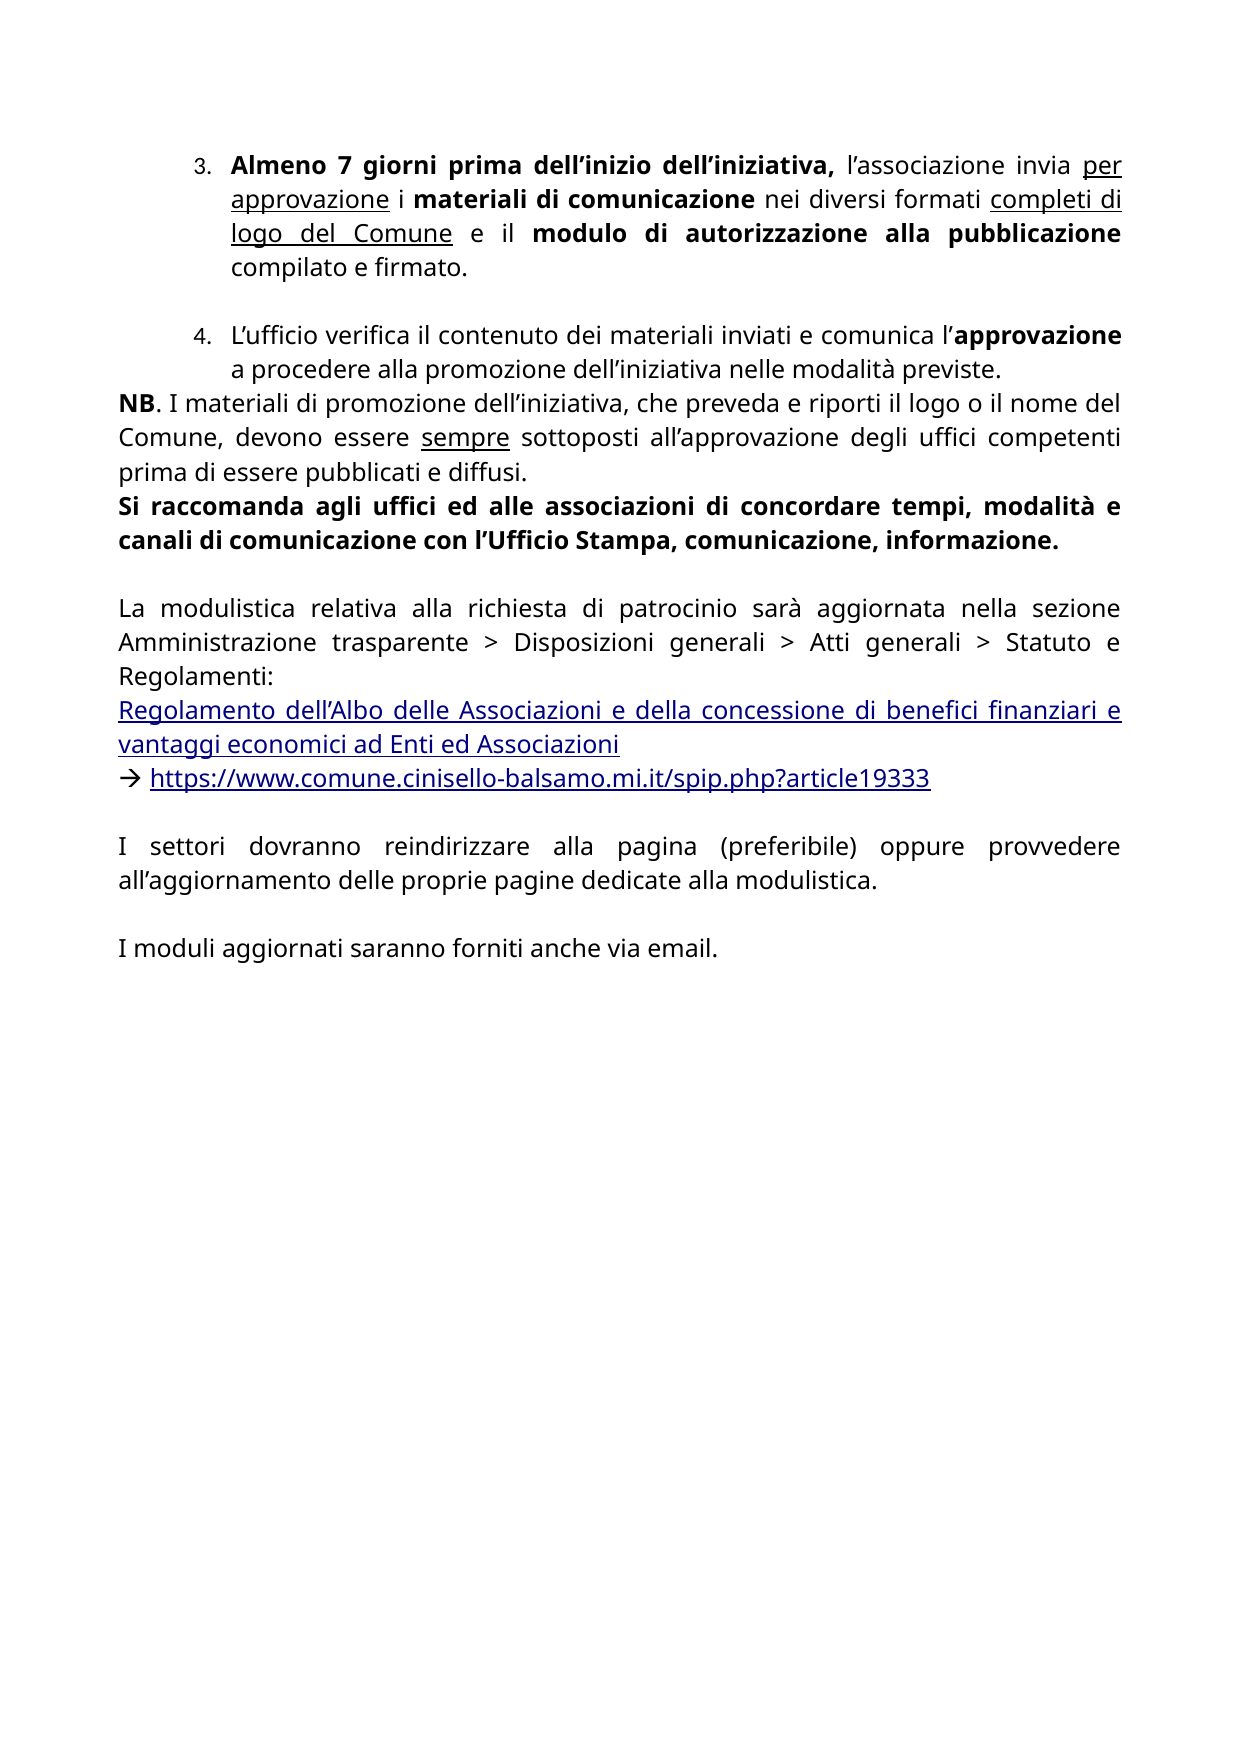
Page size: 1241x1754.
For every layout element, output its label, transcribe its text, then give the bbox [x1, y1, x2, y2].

text NB. I materiali di promozione dell’iniziativa, che preveda e riporti il logo o il nome del Comune, devono essere sempre sottoposti all’approvazione degli uffici competenti prima di essere pubblicati e diffusi. [118, 386, 1122, 488]
text Regolamento dell’Albo delle Associazioni e della concessione di benefici finanziari e [118, 693, 1122, 721]
text I settori dovranno reindirizzare alla pagina (preferibile) oppure provvedere all’aggiornamento delle proprie pagine dedicate alla modulistica. [118, 829, 1122, 897]
list Almeno 7 giorni prima dell’inizio dell’iniziativa, l’associazione invia per approvazione i materiali di comunicazione nei diversi formati completi di logo del Comune e il modulo di autorizzazione alla pubblicazione compilato e firmato. [193, 148, 1122, 284]
text La modulistica relativa alla richiesta di patrocinio sarà aggiornata nella sezione Amministrazione trasparente > Disposizioni generali > Atti generali > Statuto e Regolamenti: [118, 590, 1122, 693]
text Si raccomanda agli uffici ed alle associazioni di concordare tempi, modalità e canali di comunicazione con l’Ufficio Stampa, comunicazione, informazione. [118, 488, 1122, 556]
text vantaggi economici ad Enti ed Associazioni [118, 723, 1122, 761]
list L’ufficio verifica il contenuto dei materiali inviati e comunica l’approvazione a procedere alla promozione dell’iniziativa nelle modalità previste. [193, 318, 1122, 386]
text  https://www.comune.cinisello-balsamo.mi.it/spip.php?article19333 [118, 761, 1122, 795]
text I moduli aggiornati saranno forniti anche via email. [118, 931, 1122, 965]
